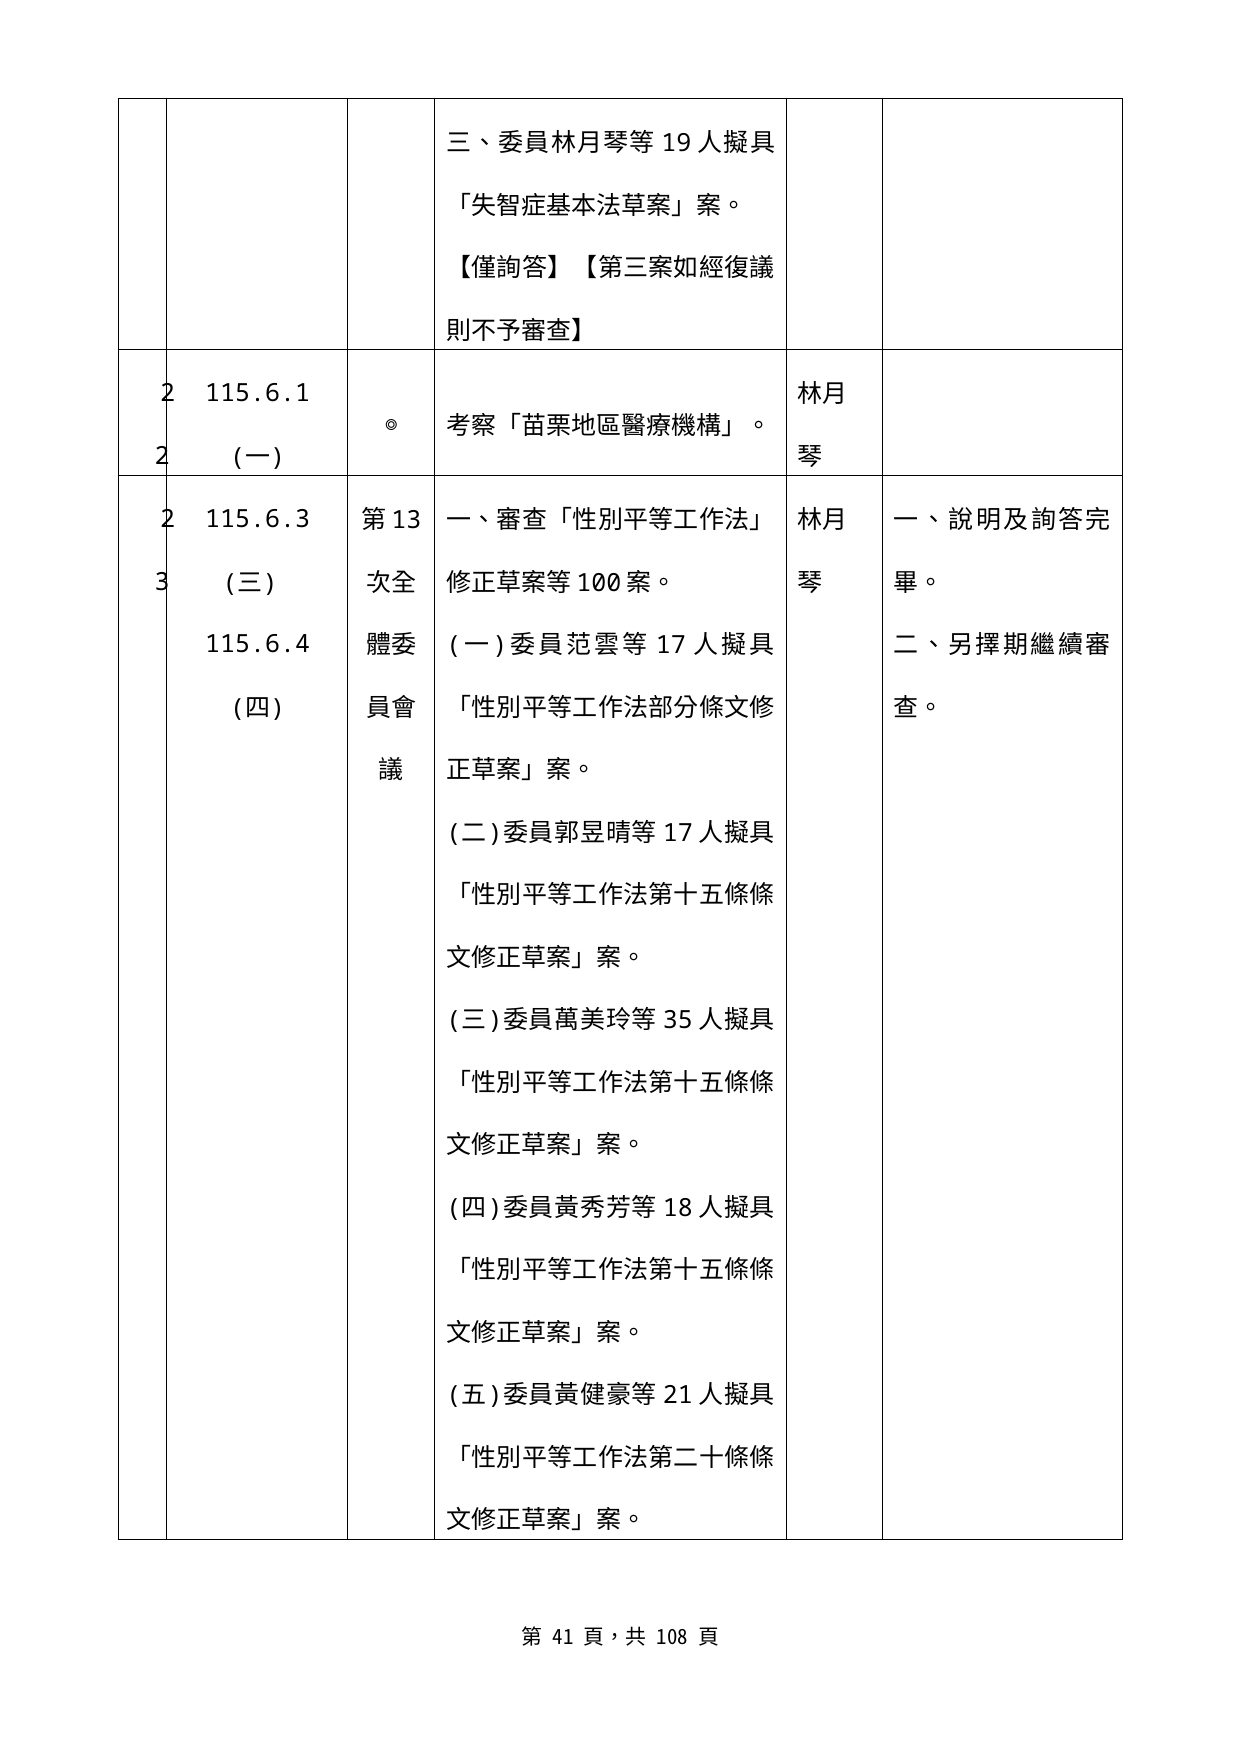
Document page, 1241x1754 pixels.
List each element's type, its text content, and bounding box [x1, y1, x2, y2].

table_cell [159, 455, 166, 462]
table_cell 三、委員林月琴等19人擬具「失智症基本法草案」案。 【僅詢答】【第三案如經復議則不予審查】 [435, 99, 786, 349]
table_cell 考察「苗栗地區醫療機構」。 [435, 350, 786, 475]
table_cell 一、審查「性別平等工作法」修正草案等100案。 (一)委員范雲等17人擬具「性別平等工作法部分條文修正草案」案。 (二)委員郭昱晴等17人擬具「性別平等工作法第十五條條文修正草案」案。 (三)委員萬美玲等35人擬具「性別平等工作法第十五條條文修正草案」案。 (四)委員黃秀芳等18人擬具「性別平等工作法第十五條條文修正草案」案。 (五)委員黃健豪等21人擬具「性別平等工作法第二十條條文修正草案」案。 [435, 476, 786, 1539]
table_cell 115.5.28 (四) [167, 99, 347, 349]
table_cell [883, 99, 1122, 349]
table_cell [883, 350, 1122, 475]
table_cell 第13次全體委員會議 [348, 476, 434, 1539]
table_cell [787, 99, 882, 349]
table_cell ◎ [348, 350, 434, 475]
table_cell [348, 99, 434, 349]
table_cell [119, 476, 166, 1539]
table_cell 115.6.3 (三) 115.6.4 (四) [167, 476, 347, 1539]
table_cell [119, 99, 166, 349]
table_cell 一、說明及詢答完畢。 二、另擇期繼續審查。 [883, 476, 1122, 1539]
table_cell 115.6.1 (一) [167, 350, 347, 475]
table_cell 林月琴 [787, 476, 882, 1539]
table_cell 林月琴 [787, 350, 882, 475]
table_cell [119, 350, 166, 475]
